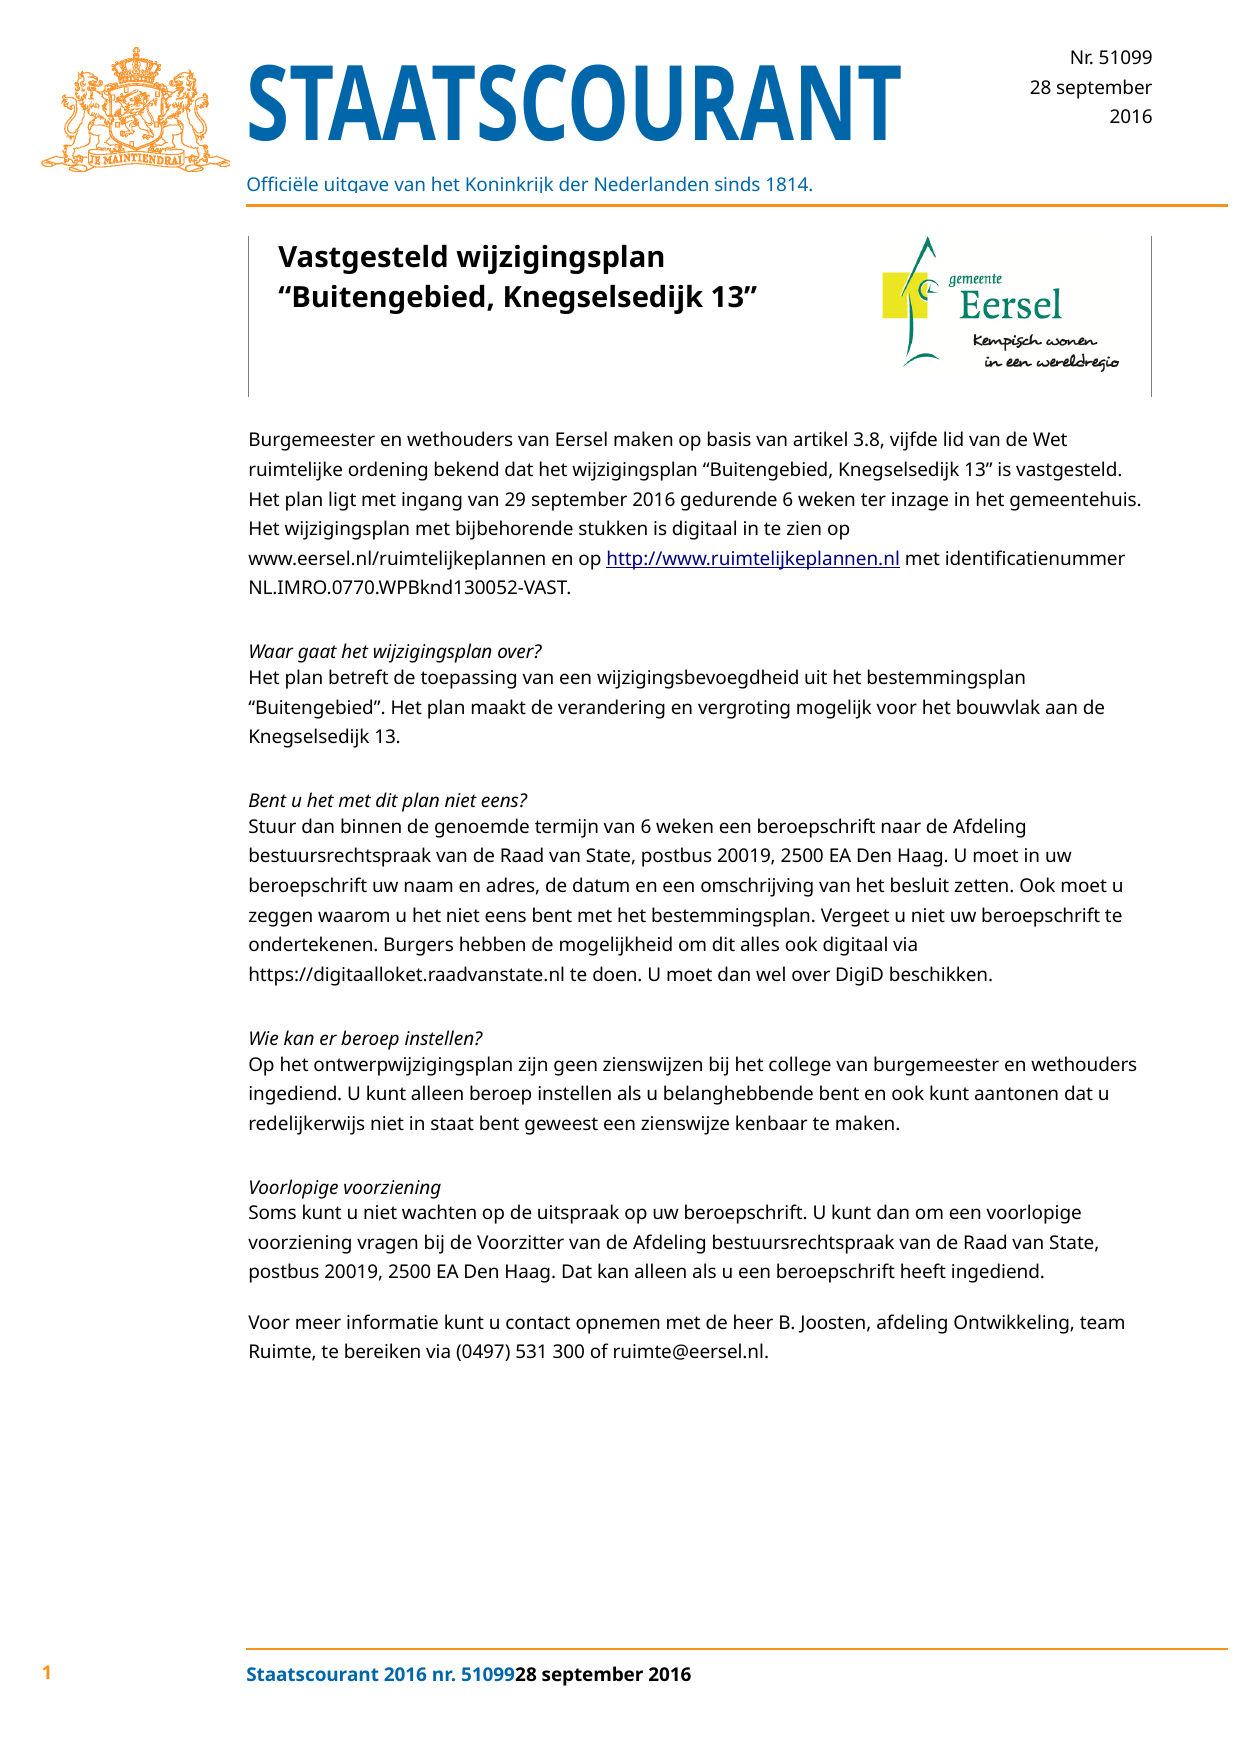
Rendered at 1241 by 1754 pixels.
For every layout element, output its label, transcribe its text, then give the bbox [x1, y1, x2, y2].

text Soms kunt u niet wachten op de uitspraak op uw beroepschrift. U kunt dan om een voorlopige voorziening vragen bij de Voorzitter van de Afdeling bestuursrechtspraak van de Raad van State, postbus 20019, 2500 EA Den Haag. Dat kan alleen als u een beroepschrift heeft ingediend. [248, 1199, 1152, 1284]
picture [41, 47, 231, 172]
picture [882, 236, 1119, 372]
table_header Vastgesteld wijzigingsplan “Buitengebied, Knegselsedijk 13” [249, 236, 850, 397]
table_header [850, 236, 1151, 397]
text Burgemeester en wethouders van Eersel maken op basis van artikel 3.8, vijfde lid van de Wet ruimtelijke ordening bekend dat het wijzigingsplan “Buitengebied, Knegselsedijk 13” is vastgesteld. Het plan ligt met ingang van 29 september 2016 gedurende 6 weken ter inzage in het gemeentehuis. Het wijzigingsplan met bijbehorende stukken is digitaal in te zien op www.eersel.nl/ruimtelijkeplannen en op http://www.ruimtelijkeplannen.nl met identificatienummer NL.IMRO.0770.WPBknd130052-VAST. [248, 427, 1152, 600]
text Voor meer informatie kunt u contact opnemen met de heer B. Joosten, afdeling Ontwikkeling, team Ruimte, te bereiken via (0497) 531 300 of ruimte@eersel.nl. [248, 1309, 1152, 1364]
text Bent u het met dit plan niet eens? [248, 787, 1152, 813]
text Voorlopige voorziening [248, 1174, 1152, 1199]
text Stuur dan binnen de genoemde termijn van 6 weken een beroepschrift naar de Afdeling bestuursrechtspraak van de Raad van State, postbus 20019, 2500 EA Den Haag. U moet in uw beroepschrift uw naam en adres, de datum en een omschrijving van het besluit zetten. Ook moet u zeggen waarom u het niet eens bent met het bestemmingsplan. Vergeet u niet uw beroepschrift te ondertekenen. Burgers hebben de mogelijkheid om dit alles ook digitaal via https://digitaalloket.raadvanstate.nl te doen. U moet dan wel over DigiD beschikken. [248, 813, 1152, 987]
text Wie kan er beroep instellen? [248, 1025, 1152, 1051]
text Waar gaat het wijzigingsplan over? [248, 638, 1152, 664]
text Het plan betreft de toepassing van een wijzigingsbevoegdheid uit het bestemmingsplan “Buitengebied”. Het plan maakt de verandering en vergroting mogelijk voor het bouwvlak aan de Knegselsedijk 13. [248, 664, 1152, 749]
text Op het ontwerpwijzigingsplan zijn geen zienswijzen bij het college van burgemeester en wethouders ingediend. U kunt alleen beroep instellen als u belanghebbende bent en ook kunt aantonen dat u redelijkerwijs niet in staat bent geweest een zienswijze kenbaar te maken. [248, 1051, 1152, 1136]
